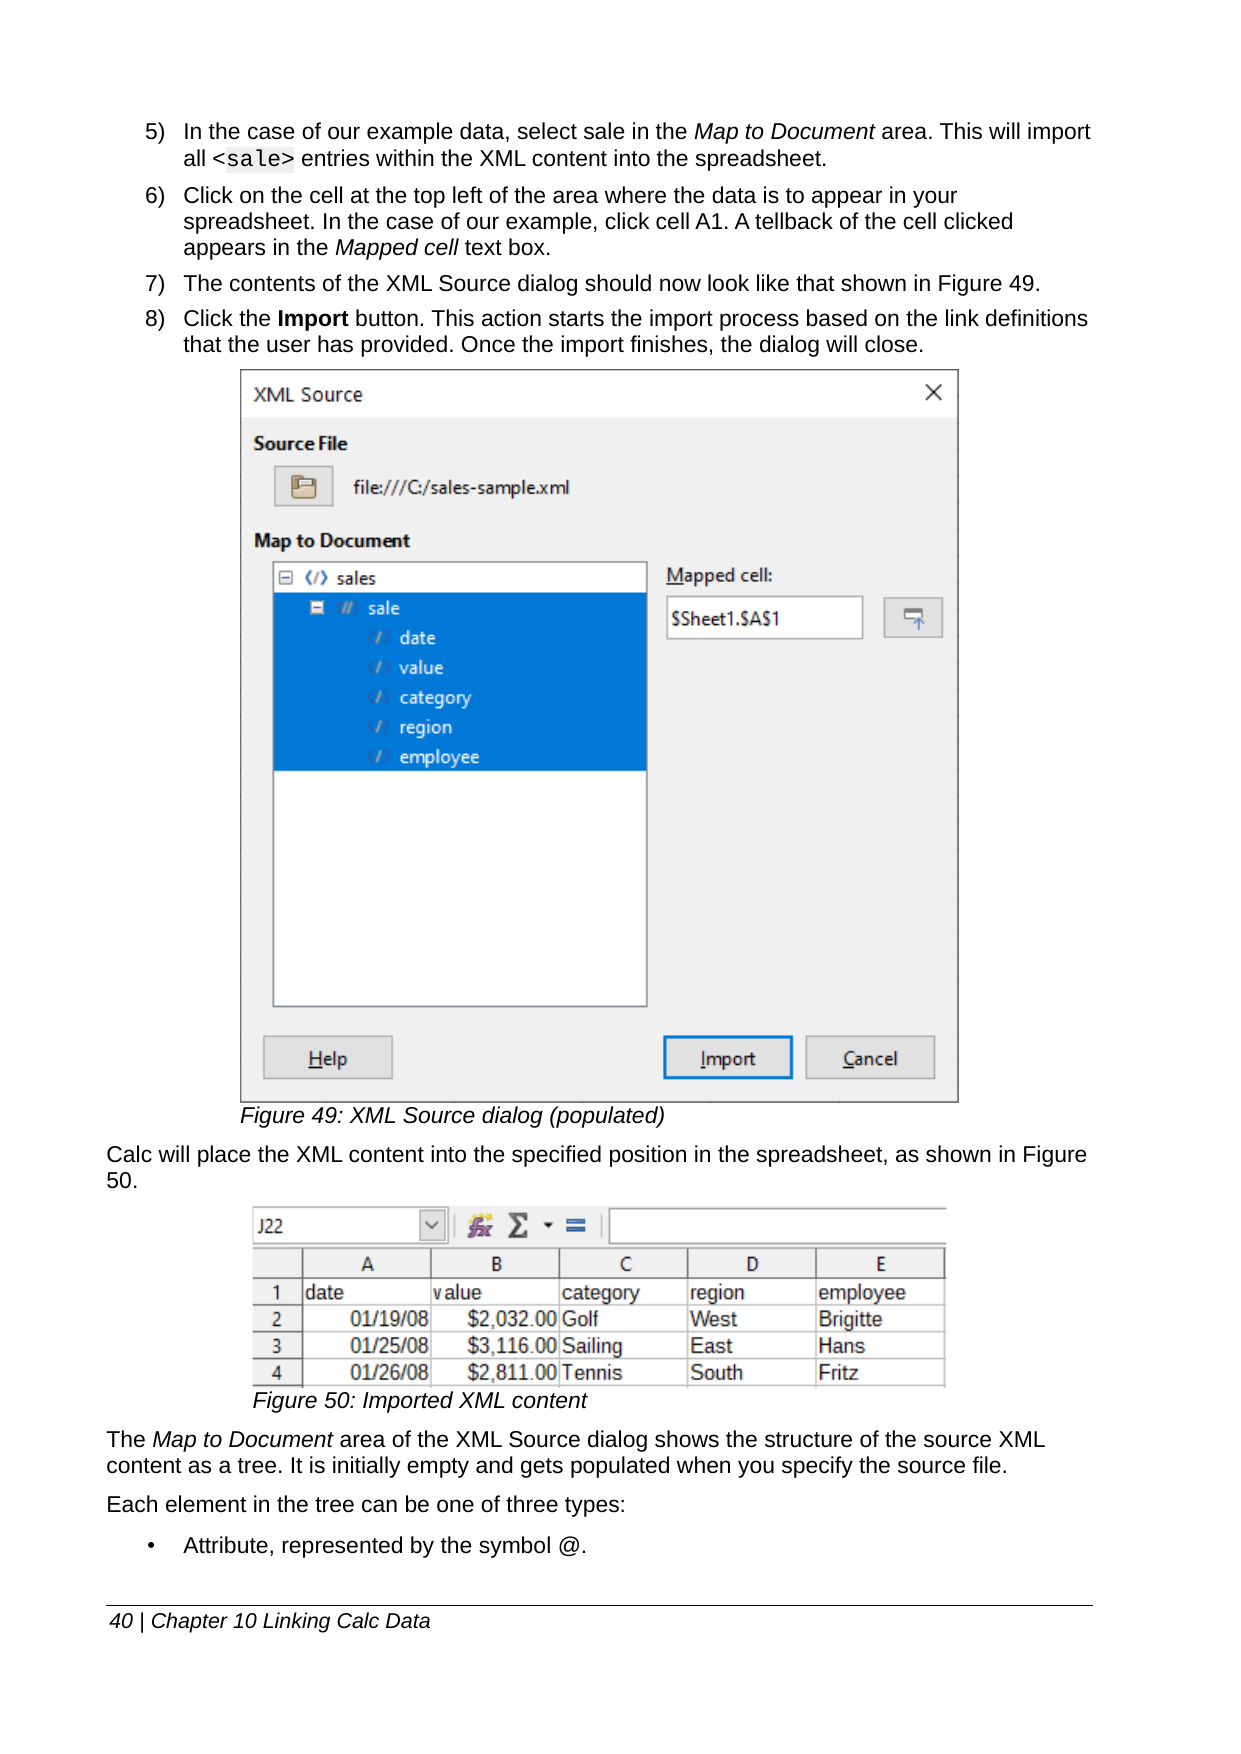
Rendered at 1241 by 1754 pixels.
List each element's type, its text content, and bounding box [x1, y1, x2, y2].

text Figure 49: XML Source dialog (populated) [240, 1103, 959, 1129]
list Click the Import button. This action starts the import process based on the link definitions that the user has provided. Once the import finishes, the dialog will close. [165, 305, 1093, 357]
list Click on the cell at the top left of the area where the data is to appear in your spreadsheet. In the case of our example, click cell A1. A tellback of the cell clicked appears in the Mapped cell text box. [165, 182, 1093, 261]
text Calc will place the XML content into the specified position in the spreadsheet, as shown in Figure 50. [106, 1141, 1093, 1193]
list Attribute, represented by the symbol @. [144, 1529, 1093, 1562]
text The Map to Document area of the XML Source dialog shows the structure of the source XML content as a tree. It is initially empty and gets populated when you specify the source file. [106, 1426, 1093, 1478]
list The contents of the XML Source dialog should now look like that shown in Figure 49. [165, 269, 1093, 296]
text Figure 50: Imported XML content [252, 1388, 946, 1413]
picture [252, 1206, 947, 1388]
text Each element in the tree can be one of three types: [106, 1491, 1093, 1517]
picture [240, 369, 959, 1103]
list In the case of our example data, select sale in the Map to Document area. This will import all <sale> entries within the XML content into the spreadsheet. [165, 118, 1093, 173]
